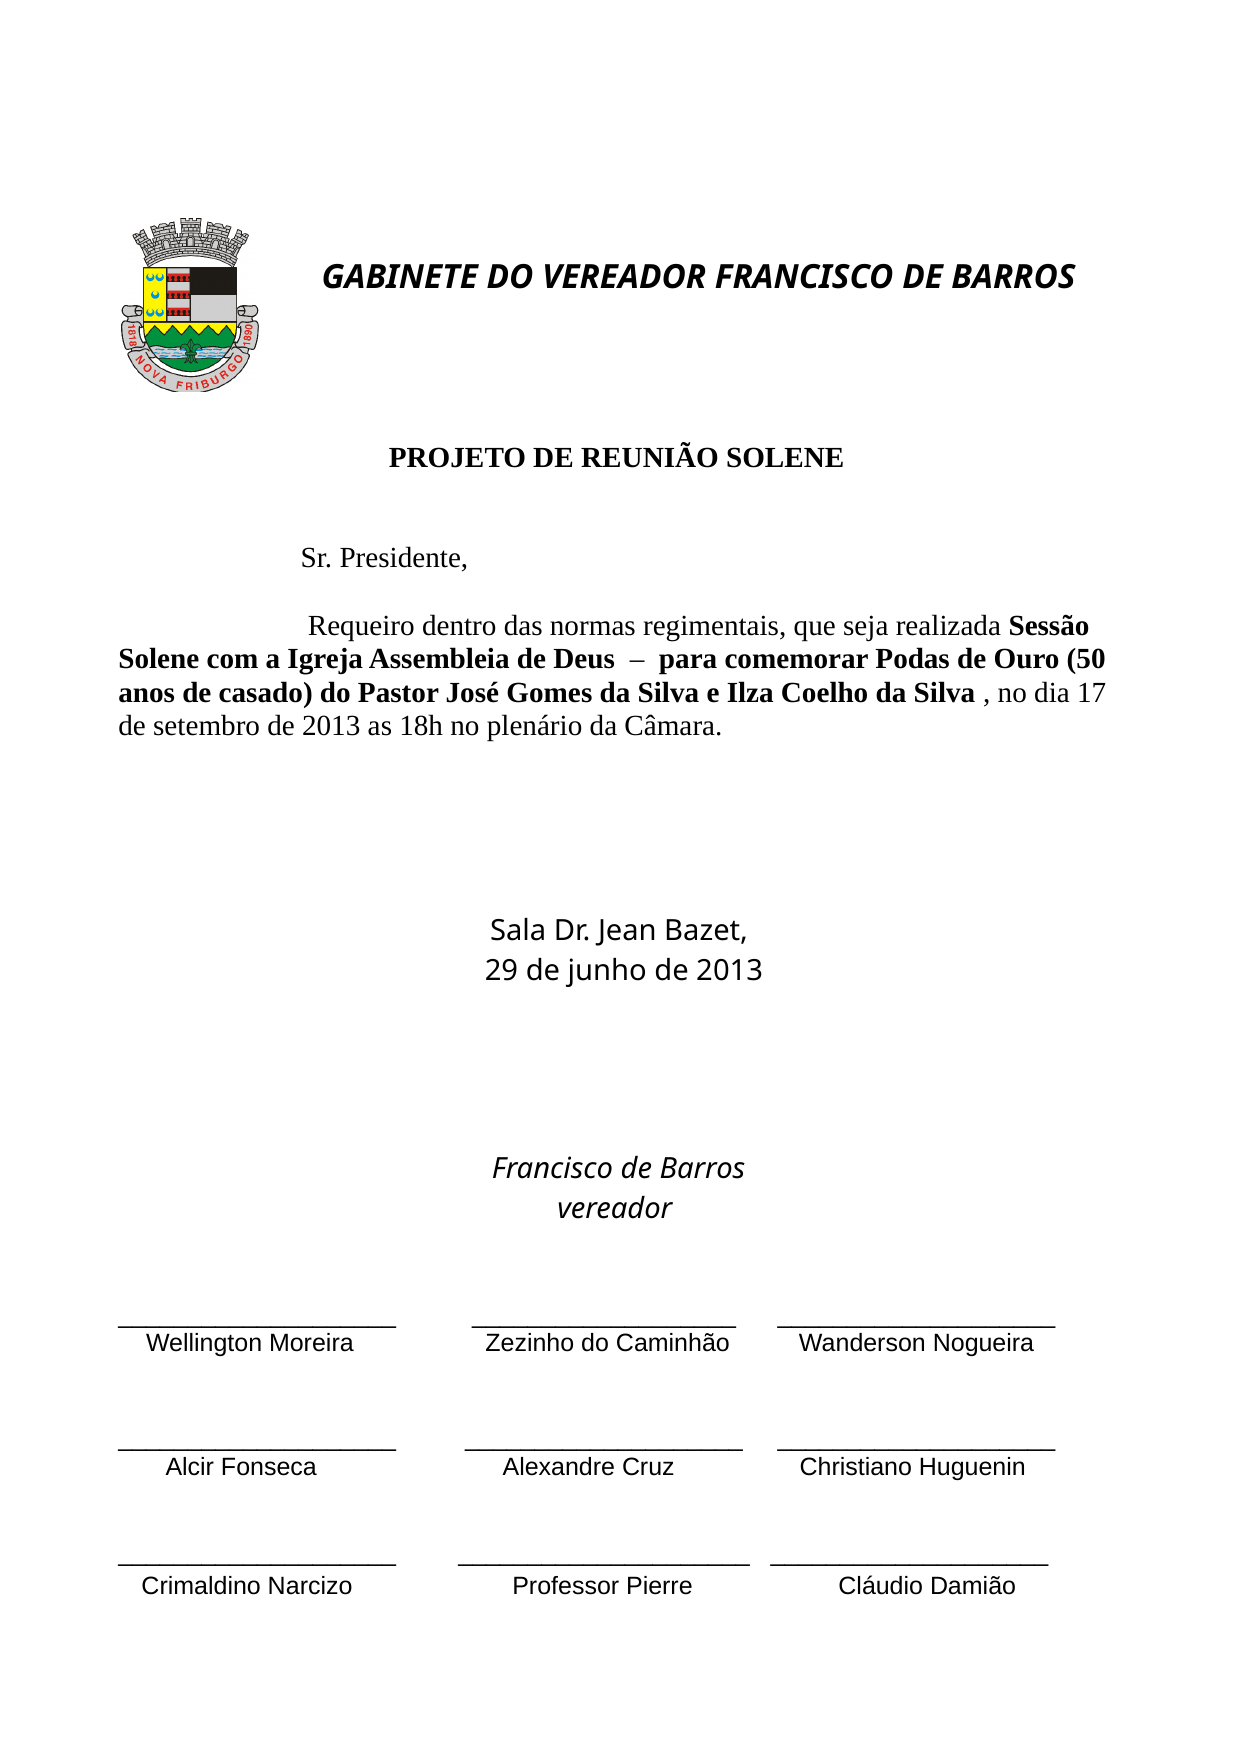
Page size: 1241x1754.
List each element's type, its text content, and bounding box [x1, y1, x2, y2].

text ____________________ ___________________ ____________________ [118, 1300, 1122, 1328]
text vereador [118, 1187, 1122, 1227]
text ____________________ _____________________ ____________________ [118, 1538, 1122, 1567]
text 29 de junho de 2013 [118, 949, 1122, 989]
text Sala Dr. Jean Bazet, [118, 909, 1122, 949]
text ____________________ ____________________ ____________________ [118, 1423, 1122, 1452]
text Sr. Presidente, [118, 541, 1122, 574]
text PROJETO DE REUNIÃO SOLENE [118, 440, 1122, 473]
text Francisco de Barros [118, 1148, 1122, 1187]
text Crimaldino Narcizo Professor Pierre Cláudio Damião [118, 1567, 1122, 1601]
text GABINETE DO VEREADOR FRANCISCO DE BARROS [261, 253, 1122, 299]
text Wellington Moreira Zezinho do Caminhão Wanderson Nogueira [118, 1328, 1122, 1357]
text Requeiro dentro das normas regimentais, que seja realizada Sessão Solene com a Igreja Assembleia de Deus – para comemorar Podas de Ouro (50 anos de casado) do Pastor José Gomes da Silva e Ilza Coelho da Silva , no dia 17 de setembro de 2013 as 18h no plenário da Câmara. [118, 608, 1122, 742]
text Alcir Fonseca Alexandre Cruz Christiano Huguenin [118, 1452, 1122, 1481]
